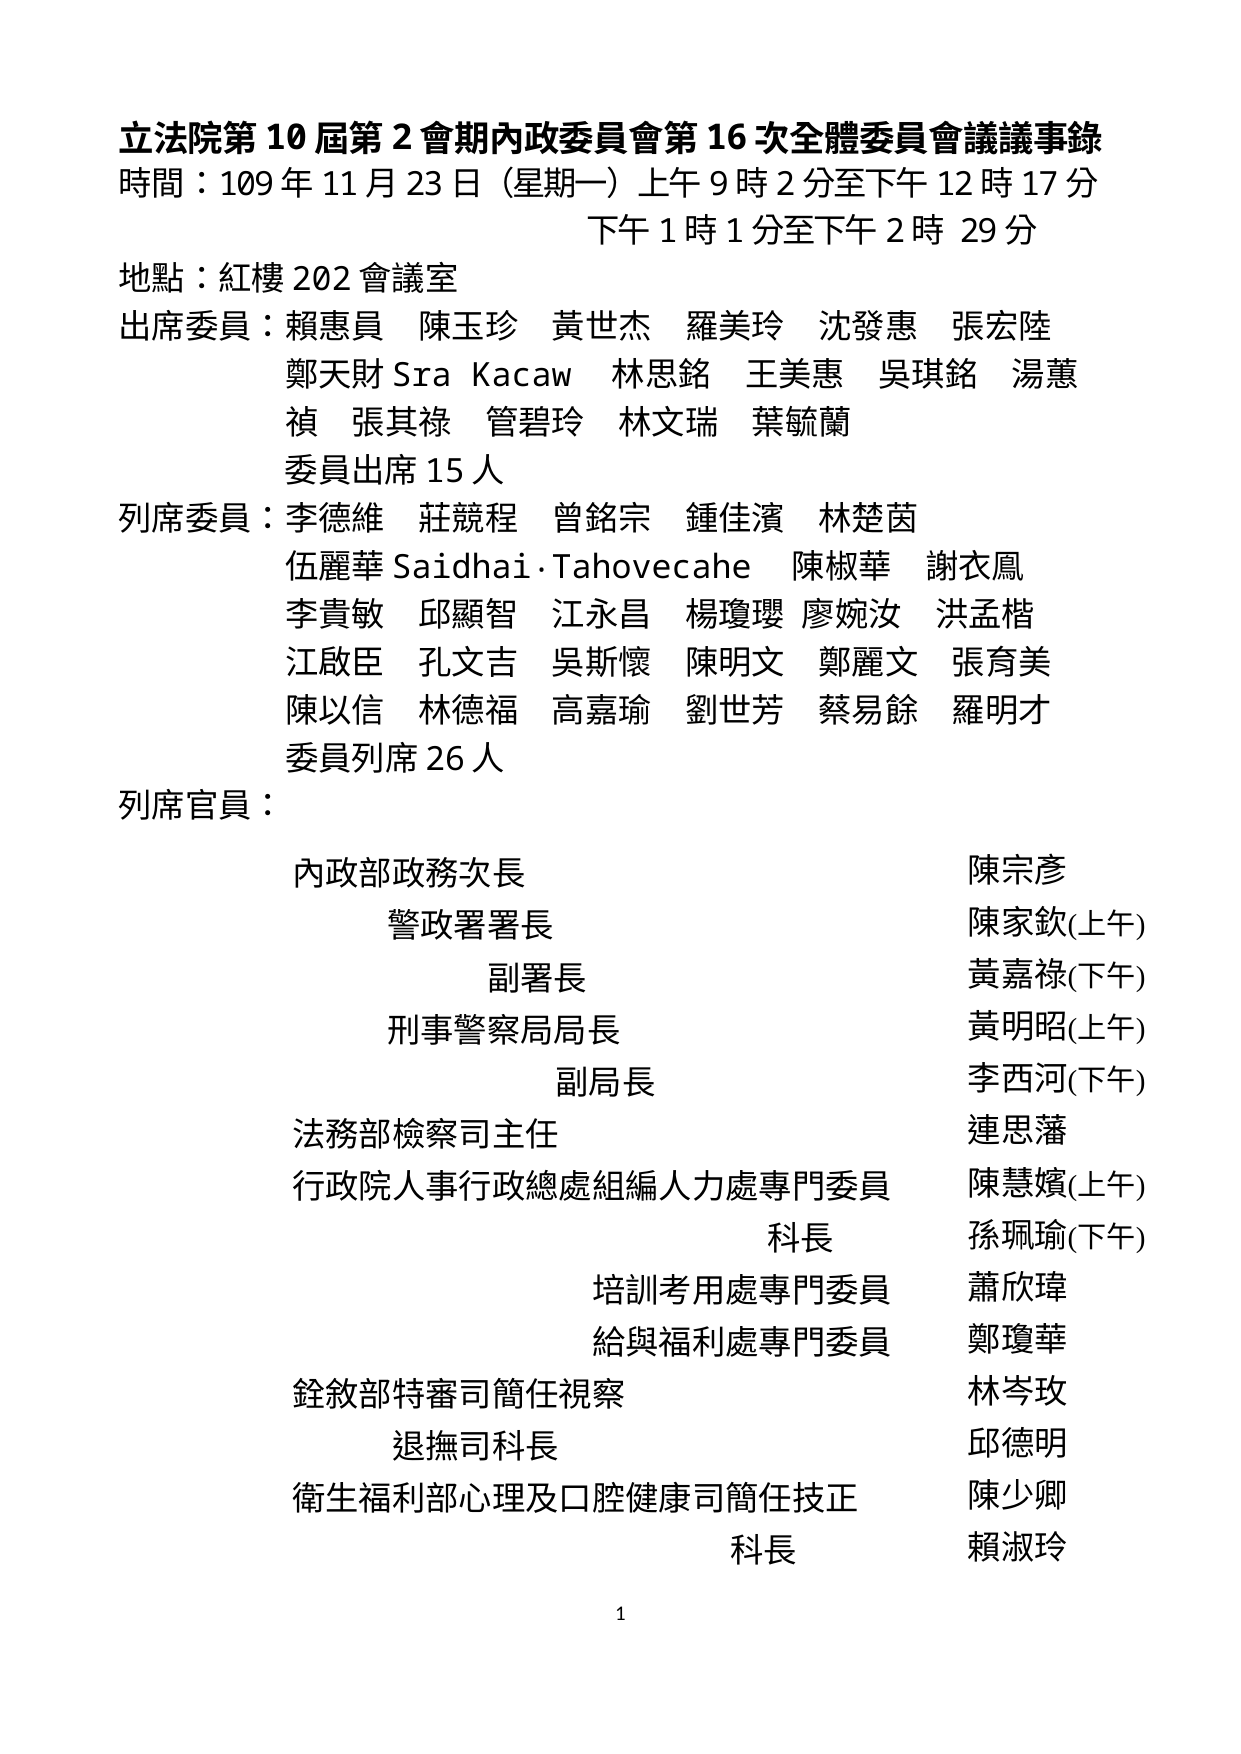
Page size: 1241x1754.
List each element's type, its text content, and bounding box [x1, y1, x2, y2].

table_cell 培訓考用處專門委員 [281, 1261, 956, 1313]
table_cell 科長 [281, 1521, 956, 1573]
table_header 內政部政務次長 [281, 844, 956, 896]
table_cell 賴淑玲 [956, 1521, 1163, 1573]
table_cell 林岑玫 [956, 1365, 1163, 1417]
table_cell 陳少卿 [956, 1469, 1163, 1521]
table_cell 鄭瓊華 [956, 1313, 1163, 1365]
table_cell 陳慧嬪(上午) [956, 1157, 1163, 1209]
table_cell 科長 [281, 1209, 956, 1261]
table_cell [118, 1365, 281, 1417]
table_cell 衛生福利部心理及口腔健康司簡任技正 [281, 1469, 956, 1521]
table_cell 警政署署長 [281, 896, 956, 948]
table_cell [118, 1053, 281, 1104]
table_cell 連思藩 [956, 1105, 1163, 1157]
text 列席官員： [118, 779, 1148, 827]
text 出席委員：賴惠員 陳玉珍 黃世杰 羅美玲 沈發惠 張宏陸 鄭天財Sra Kacaw 林思銘 王美惠 吳琪銘 湯蕙禎 張其祿 管碧玲 林文瑞 葉毓蘭 [118, 300, 1092, 444]
table_cell [118, 1000, 281, 1052]
table_cell [118, 1521, 281, 1573]
text 時間：109年11月23日（星期一）上午9時2分至下午12時17分 [118, 157, 1122, 204]
table_cell 退撫司科長 [281, 1417, 956, 1469]
table_cell 陳家欽(上午) [956, 896, 1163, 948]
table_cell [118, 1209, 281, 1261]
table_cell [118, 948, 281, 1000]
table_cell [118, 1469, 281, 1521]
table_cell 黃嘉祿(下午) [956, 948, 1163, 1000]
table_cell 副局長 [281, 1053, 956, 1104]
table_cell [118, 1157, 281, 1209]
table_cell 李西河(下午) [956, 1053, 1163, 1104]
text 立法院第10屆第2會期內政委員會第16次全體委員會議議事錄 [118, 94, 1122, 157]
table_cell [118, 1417, 281, 1469]
table_cell 蕭欣瑋 [956, 1261, 1163, 1313]
table_cell 孫珮瑜(下午) [956, 1209, 1163, 1261]
table_cell 黃明昭(上午) [956, 1000, 1163, 1052]
text 下午1時1分至下午2時 29分 [586, 204, 1122, 252]
table_header [118, 844, 281, 896]
table_cell 刑事警察局局長 [281, 1000, 956, 1052]
text 列席委員：李德維 莊競程 曾銘宗 鍾佳濱 林楚茵 伍麗華Saidhai‧Tahovecahe 陳椒華 謝衣鳯 李貴敏 邱顯智 江永昌 楊瓊瓔 廖婉汝 洪孟楷 江啟臣 孔文吉 吳斯懷 陳明文 鄭麗文 張育美 陳以信 林德福 高嘉瑜 劉世芳 蔡易餘 羅明才 [118, 492, 1092, 732]
text 地點：紅樓202會議室 [118, 252, 1122, 300]
table_cell 銓敘部特審司簡任視察 [281, 1365, 956, 1417]
text 委員出席15人 [284, 444, 1148, 492]
table_cell 邱德明 [956, 1417, 1163, 1469]
table_cell [118, 896, 281, 948]
text 委員列席26人 [118, 732, 1092, 779]
table_cell 法務部檢察司主任 [281, 1105, 956, 1157]
table_cell 給與福利處專門委員 [281, 1313, 956, 1365]
table_cell [118, 1105, 281, 1157]
table_cell [118, 1313, 281, 1365]
table_header 陳宗彥 [956, 844, 1163, 896]
table_cell [118, 1261, 281, 1313]
table_cell 行政院人事行政總處組編人力處專門委員 [281, 1157, 956, 1209]
table_cell 副署長 [281, 948, 956, 1000]
